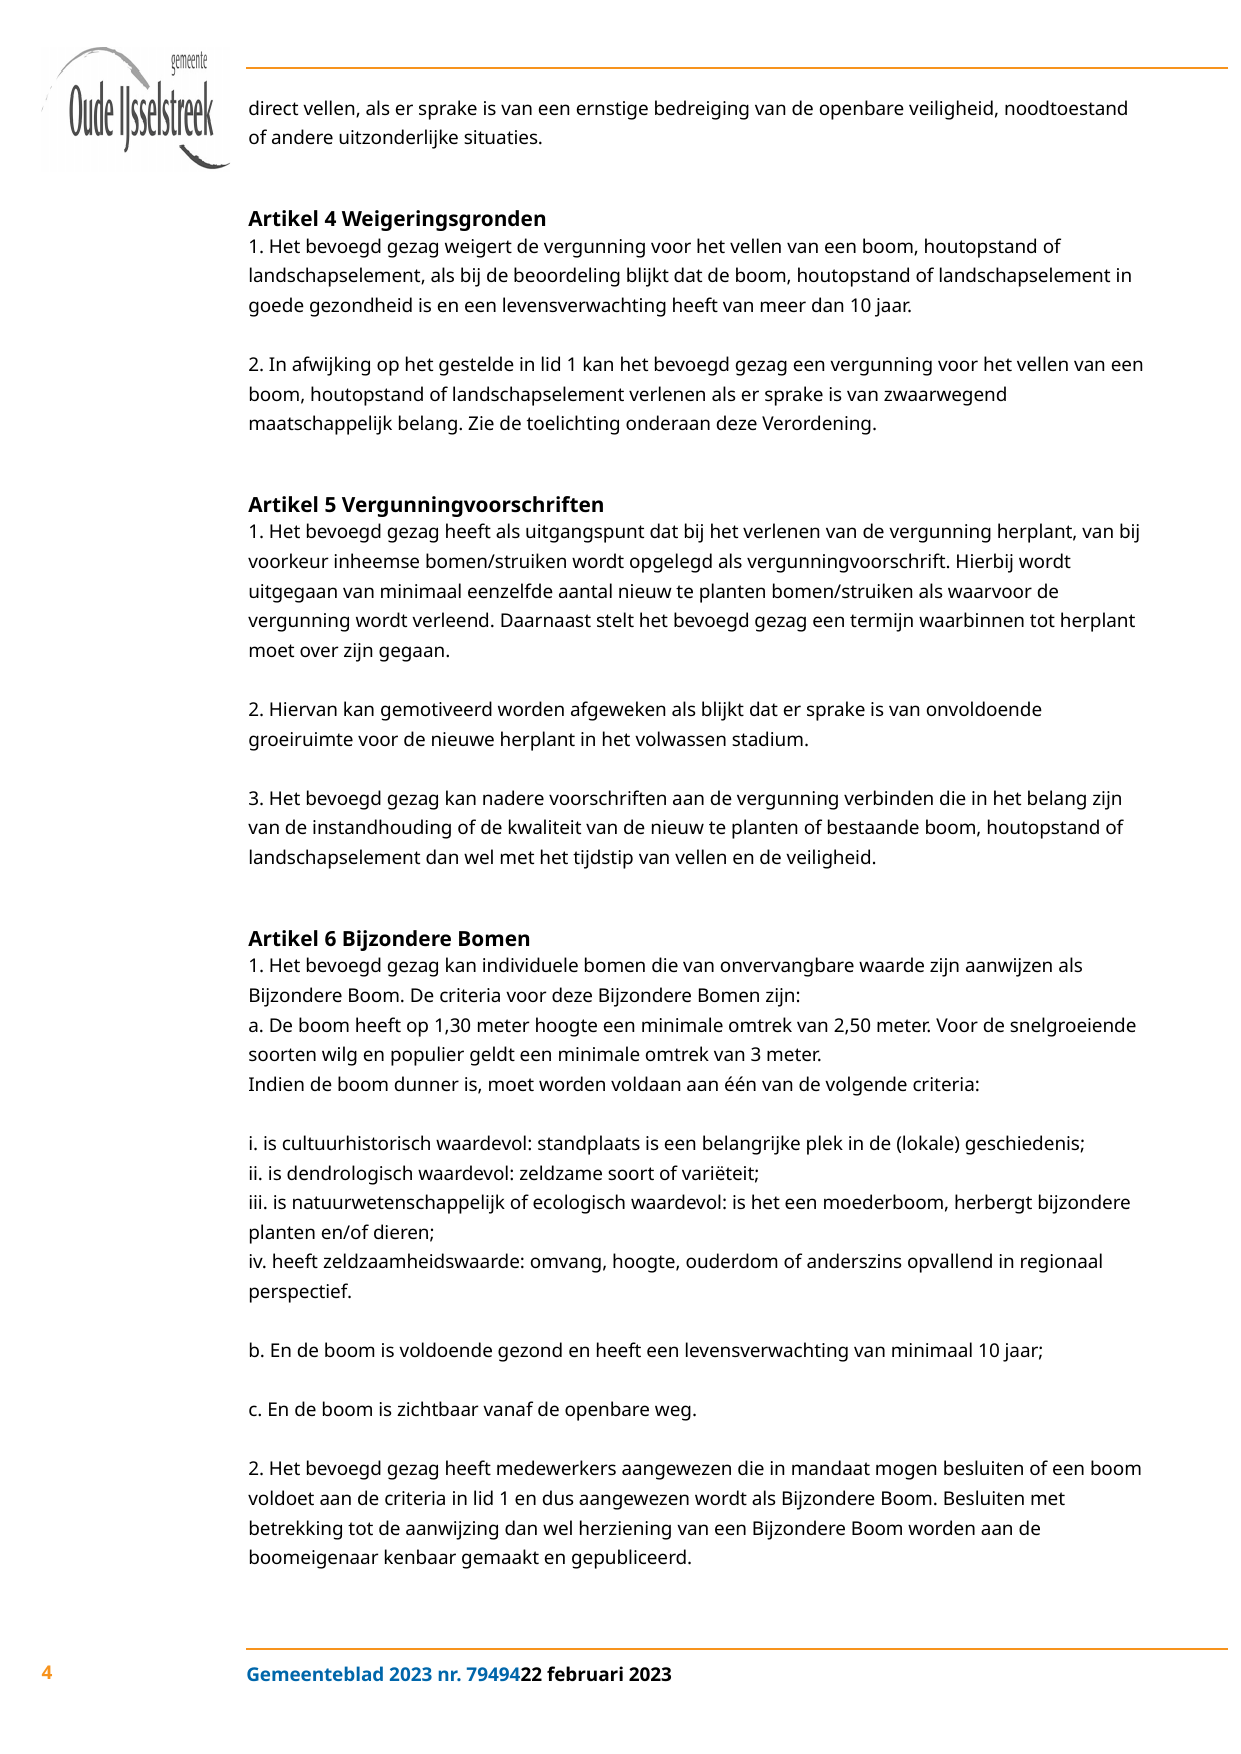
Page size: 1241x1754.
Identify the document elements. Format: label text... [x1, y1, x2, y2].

text Artikel 6 Bijzondere Bomen [248, 924, 1152, 953]
text ii. is dendrologisch waardevol: zeldzame soort of variëteit; [248, 1160, 1152, 1185]
text 3. Het bevoegd gezag kan nadere voorschriften aan de vergunning verbinden die in het belang zijn van de instandhouding of de kwaliteit van de nieuw te planten of bestaande boom, houtopstand of landschapselement dan wel met het tijdstip van vellen en de veiligheid. [248, 785, 1152, 870]
text i. is cultuurhistorisch waardevol: standplaats is een belangrijke plek in de (lokale) geschiedenis; [248, 1130, 1152, 1156]
text c. En de boom is zichtbaar vanaf de openbare weg. [248, 1396, 1152, 1422]
text iii. is natuurwetenschappelijk of ecologisch waardevol: is het een moederboom, herbergt bijzondere planten en/of dieren; [248, 1189, 1152, 1244]
text Artikel 5 Vergunningvoorschriften [248, 490, 1152, 519]
picture [41, 47, 231, 172]
text b. En de boom is voldoende gezond en heeft een levensverwachting van minimaal 10 jaar; [248, 1337, 1152, 1363]
text Artikel 4 Weigeringsgronden [248, 204, 1152, 233]
text 2. In afwijking op het gestelde in lid 1 kan het bevoegd gezag een vergunning voor het vellen van een boom, houtopstand of landschapselement verlenen als er sprake is van zwaarwegend maatschappelijk belang. Zie de toelichting onderaan deze Verordening. [248, 351, 1152, 436]
text 2. Het bevoegd gezag heeft medewerkers aangewezen die in mandaat mogen besluiten of een boom voldoet aan de criteria in lid 1 en dus aangewezen wordt als Bijzondere Boom. Besluiten met betrekking tot de aanwijzing dan wel herziening van een Bijzondere Boom worden aan de boomeigenaar kenbaar gemaakt en gepubliceerd. [248, 1456, 1152, 1570]
text iv. heeft zeldzaamheidswaarde: omvang, hoogte, ouderdom of anderszins opvallend in regionaal perspectief. [248, 1248, 1152, 1304]
text a. De boom heeft op 1,30 meter hoogte een minimale omtrek van 2,50 meter. Voor de snelgroeiende soorten wilg en populier geldt een minimale omtrek van 3 meter. [248, 1012, 1152, 1067]
text 1. Het bevoegd gezag kan individuele bomen die van onvervangbare waarde zijn aanwijzen als Bijzondere Boom. De criteria voor deze Bijzondere Bomen zijn: [248, 953, 1152, 1008]
text 1. Het bevoegd gezag heeft als uitgangspunt dat bij het verlenen van de vergunning herplant, van bij voorkeur inheemse bomen/struiken wordt opgelegd als vergunningvoorschrift. Hierbij wordt uitgegaan van minimaal eenzelfde aantal nieuw te planten bomen/struiken als waarvoor de vergunning wordt verleend. Daarnaast stelt het bevoegd gezag een termijn waarbinnen tot herplant moet over zijn gegaan. [248, 519, 1152, 663]
text 2. Hiervan kan gemotiveerd worden afgeweken als blijkt dat er sprake is van onvoldoende groeiruimte voor de nieuwe herplant in het volwassen stadium. [248, 696, 1152, 752]
text direct vellen, als er sprake is van een ernstige bedreiging van de openbare veiligheid, noodtoestand of andere uitzonderlijke situaties. [248, 95, 1152, 150]
text Indien de boom dunner is, moet worden voldaan aan één van de volgende criteria: [248, 1071, 1152, 1097]
text 1. Het bevoegd gezag weigert de vergunning voor het vellen van een boom, houtopstand of landschapselement, als bij de beoordeling blijkt dat de boom, houtopstand of landschapselement in goede gezondheid is en een levensverwachting heeft van meer dan 10 jaar. [248, 233, 1152, 318]
